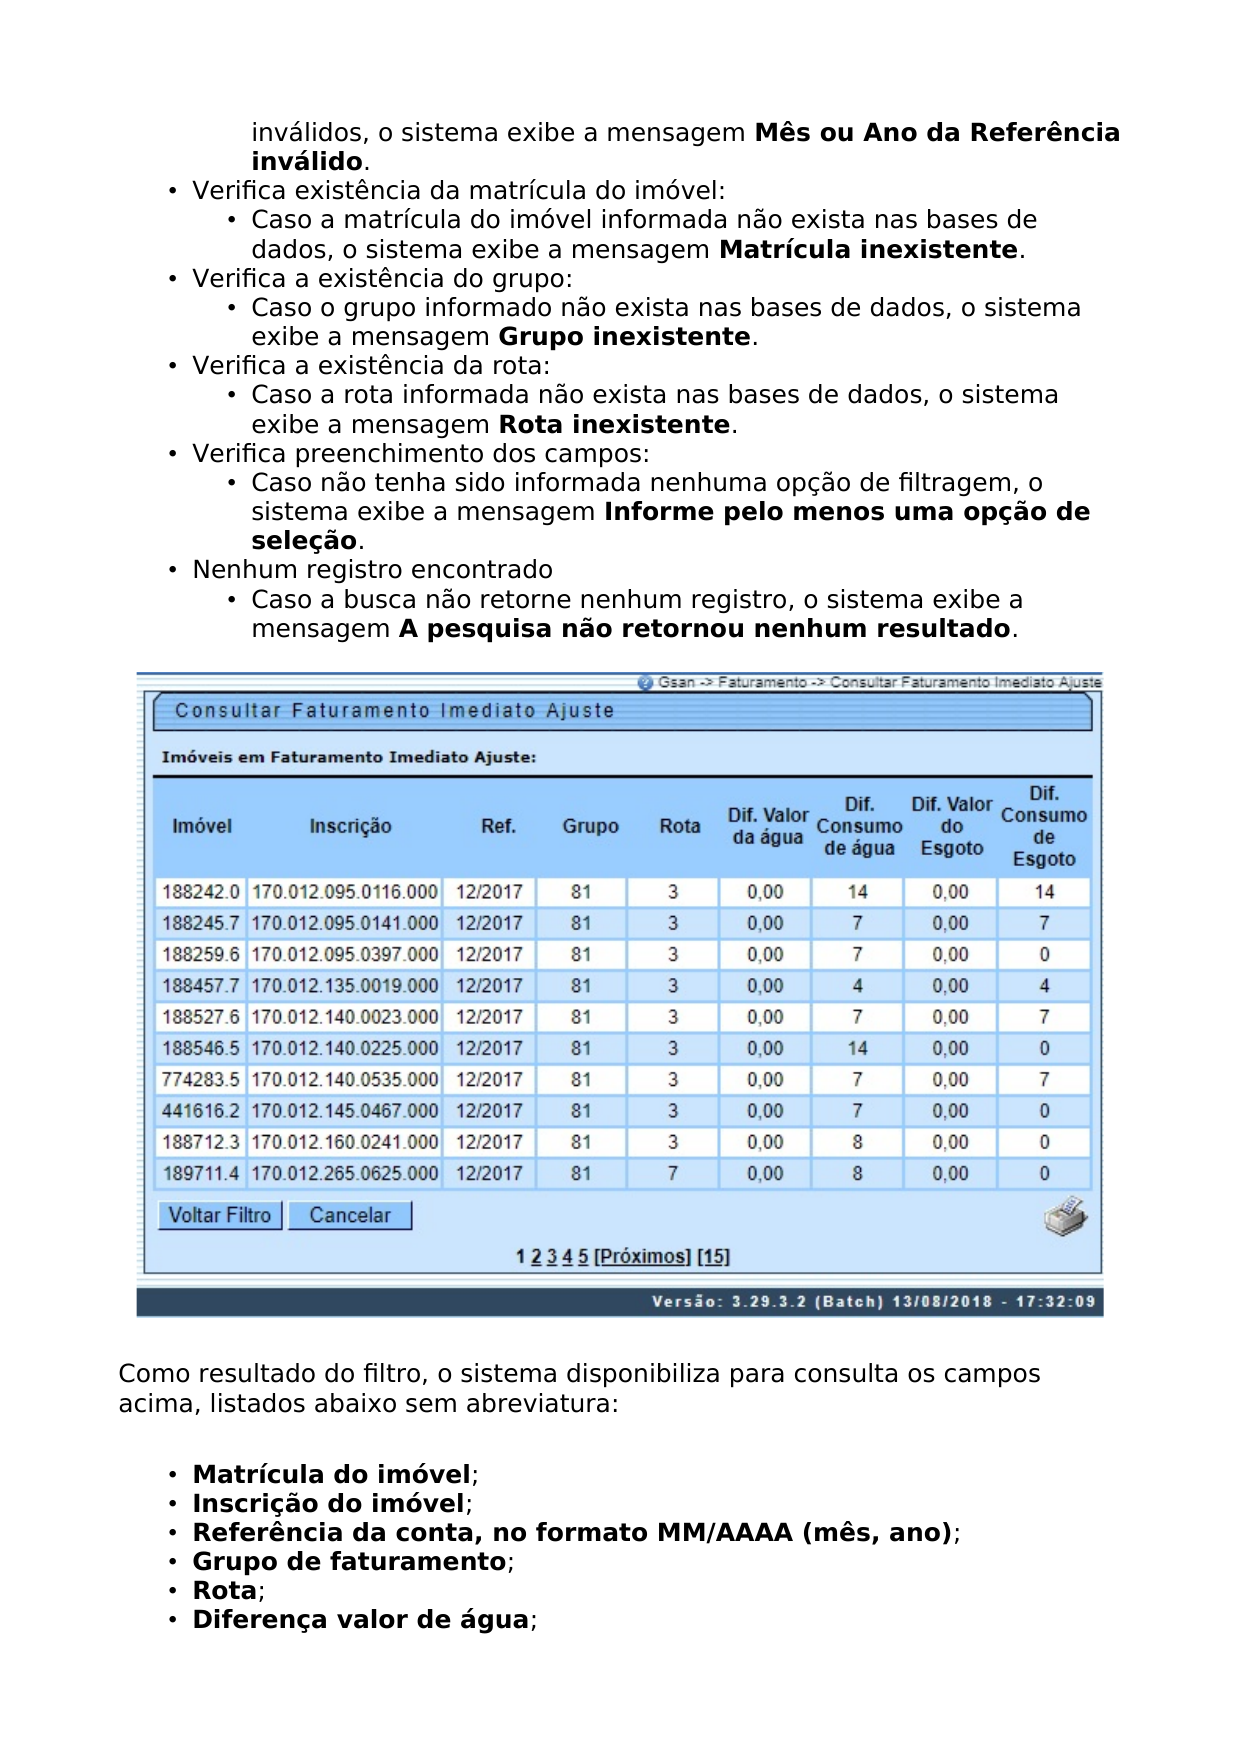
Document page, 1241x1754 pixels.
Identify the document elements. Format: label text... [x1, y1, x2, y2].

list Matrícula do imóvel; [177, 1460, 1122, 1489]
list Verifica preenchimento dos campos: [177, 439, 1122, 468]
picture [136, 672, 1104, 1318]
list Caso a rota informada não exista nas bases de dados, o sistema exibe a mensagem Rota inexistente. [236, 381, 1122, 439]
list Caso a matrícula do imóvel informada não exista nas bases de dados, o sistema exibe a mensagem Matrícula inexistente. [236, 206, 1122, 264]
list Inscrição do imóvel; [177, 1489, 1122, 1518]
list Grupo de faturamento; [177, 1547, 1122, 1577]
list Verifica a existência do grupo: [177, 264, 1122, 293]
list inválidos, o sistema exibe a mensagem Mês ou Ano da Referência inválido. [236, 118, 1122, 176]
list Verifica existência da matrícula do imóvel: [177, 176, 1122, 206]
list Rota; [177, 1577, 1122, 1606]
list Nenhum registro encontrado [177, 556, 1122, 585]
list Caso não tenha sido informada nenhuma opção de filtragem, o sistema exibe a mensagem Informe pelo menos uma opção de seleção. [236, 468, 1122, 556]
list Verifica a existência da rota: [177, 351, 1122, 381]
list Caso a busca não retorne nenhum registro, o sistema exibe a mensagem A pesquisa não retornou nenhum resultado. [236, 585, 1122, 643]
list Referência da conta, no formato MM/AAAA (mês, ano); [177, 1518, 1122, 1547]
list Caso o grupo informado não exista nas bases de dados, o sistema exibe a mensagem Grupo inexistente. [236, 293, 1122, 351]
list Diferença valor de água; [177, 1606, 1122, 1635]
text Como resultado do filtro, o sistema disponibiliza para consulta os campos acima, listados abaixo sem abreviatura: [118, 1359, 1122, 1418]
